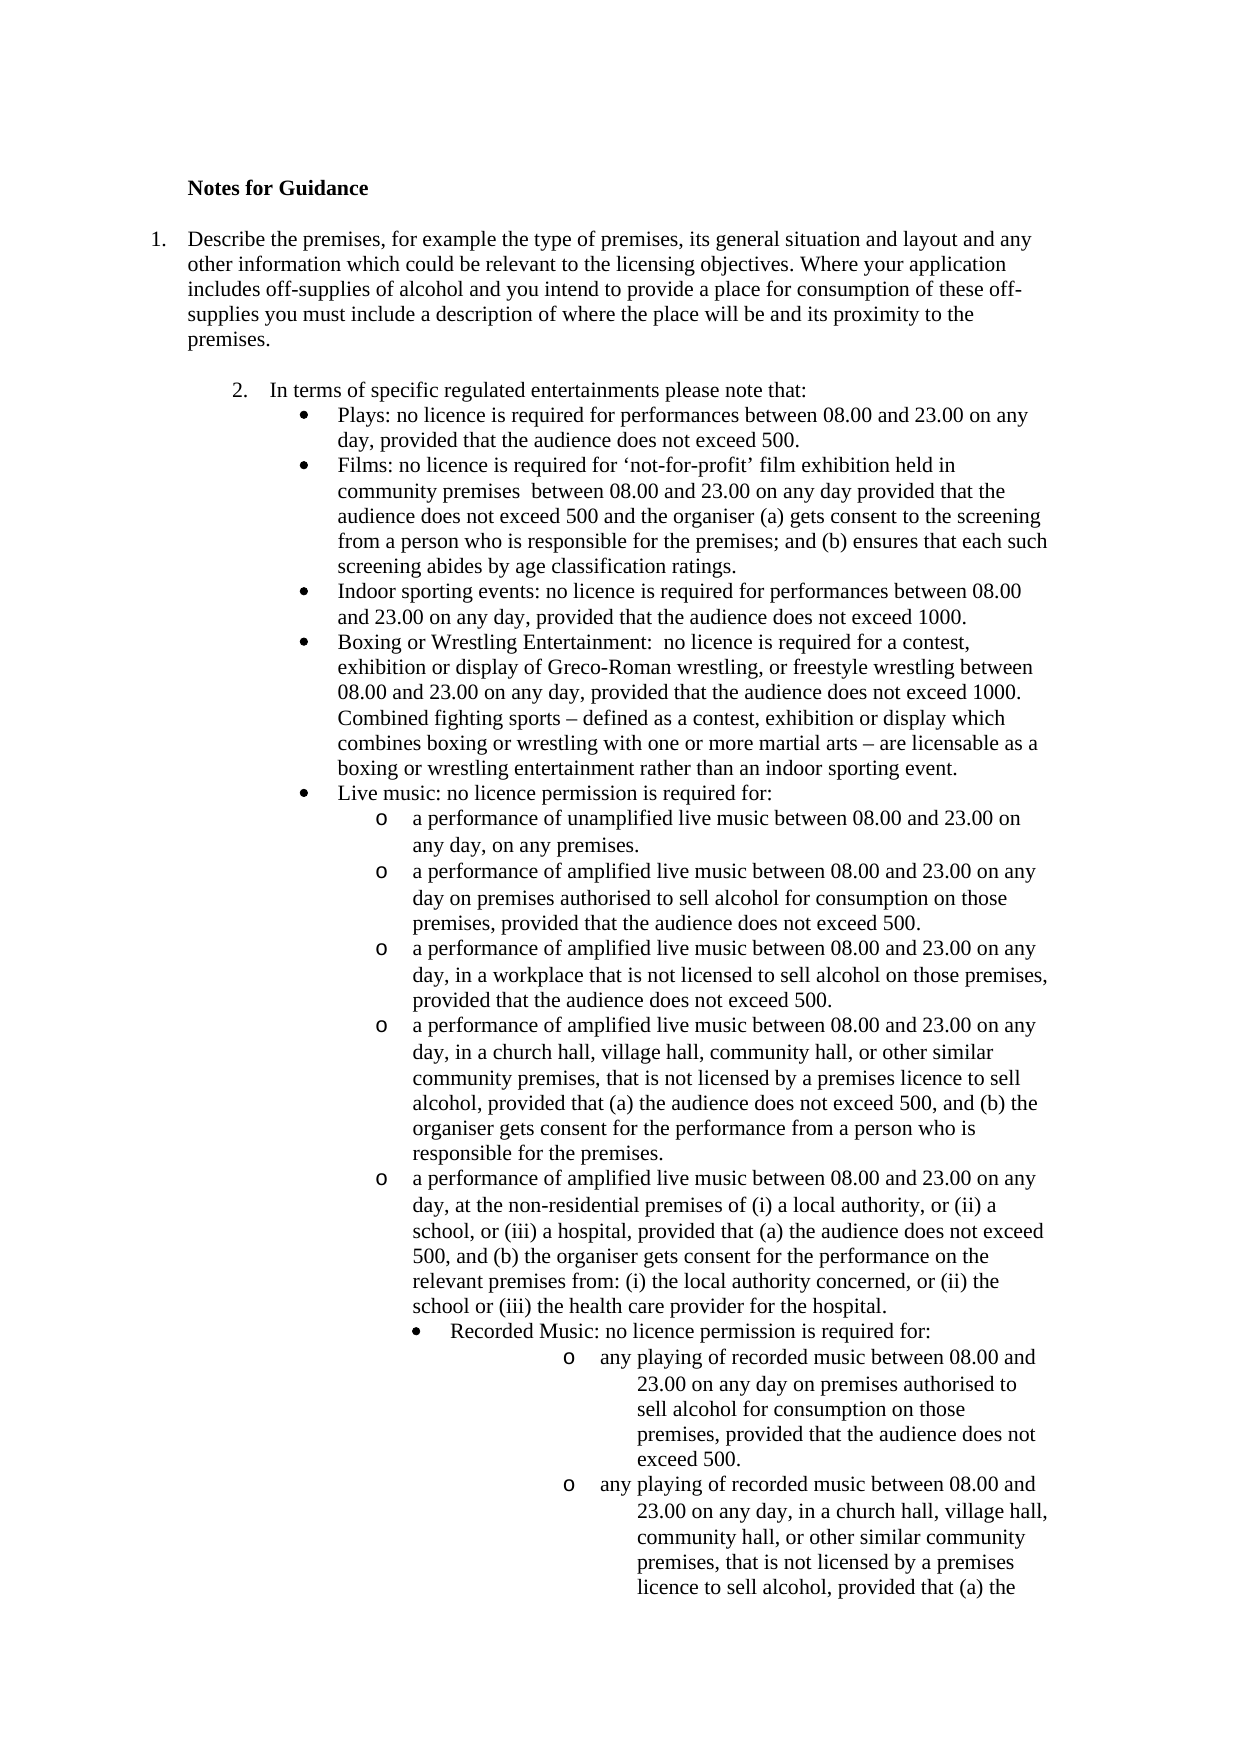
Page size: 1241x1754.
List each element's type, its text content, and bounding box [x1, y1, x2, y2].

list Recorded Music: no licence permission is required for: [412, 1318, 1053, 1344]
list a performance of amplified live music between 08.00 and 23.00 on any day on premises authorised to sell alcohol for consumption on those premises, provided that the audience does not exceed 500. [375, 858, 1053, 935]
list Indoor sporting events: no licence is required for performances between 08.00 and 23.00 on any day, provided that the audience does not exceed 1000. [300, 578, 1053, 629]
list a performance of amplified live music between 08.00 and 23.00 on any day, in a church hall, village hall, community hall, or other similar community premises, that is not licensed by a premises licence to sell alcohol, provided that (a) the audience does not exceed 500, and (b) the organiser gets consent for the performance from a person who is responsible for the premises. [375, 1012, 1053, 1165]
list Live music: no licence permission is required for: [300, 780, 1053, 805]
list any playing of recorded music between 08.00 and 23.00 on any day on premises authorised to sell alcohol for consumption on those premises, provided that the audience does not exceed 500. [562, 1344, 1053, 1471]
list In terms of specific regulated entertainments please note that: [232, 377, 1053, 402]
text 1. Describe the premises, for example the type of premises, its general situation and layout and any other information which could be relevant to the licensing objectives. Where your application includes off-supplies of alcohol and you intend to provide a place for consumption of these off- supplies you must include a description of where the place will be and its proximity to the premises. [150, 226, 1053, 352]
list Plays: no licence is required for performances between 08.00 and 23.00 on any day, provided that the audience does not exceed 500. [300, 402, 1053, 452]
list Films: no licence is required for ‘not-for-profit’ film exhibition held in community premises between 08.00 and 23.00 on any day provided that the audience does not exceed 500 and the organiser (a) gets consent to the screening from a person who is responsible for the premises; and (b) ensures that each such screening abides by age classification ratings. [300, 452, 1053, 578]
list Boxing or Wrestling Entertainment: no licence is required for a contest, exhibition or display of Greco-Roman wrestling, or freestyle wrestling between 08.00 and 23.00 on any day, provided that the audience does not exceed 1000. Combined fighting sports – defined as a contest, exhibition or display which combines boxing or wrestling with one or more martial arts – are licensable as a boxing or wrestling entertainment rather than an indoor sporting event. [300, 629, 1053, 780]
list any playing of recorded music between 08.00 and 23.00 on any day, in a church hall, village hall, community hall, or other similar community premises, that is not licensed by a premises licence to sell alcohol, provided that (a) the [562, 1471, 1053, 1599]
list a performance of amplified live music between 08.00 and 23.00 on any day, in a workplace that is not licensed to sell alcohol on those premises, provided that the audience does not exceed 500. [375, 935, 1053, 1012]
list a performance of unamplified live music between 08.00 and 23.00 on any day, on any premises. [375, 805, 1053, 858]
text Notes for Guidance [187, 175, 1053, 200]
list a performance of amplified live music between 08.00 and 23.00 on any day, at the non-residential premises of (i) a local authority, or (ii) a school, or (iii) a hospital, provided that (a) the audience does not exceed 500, and (b) the organiser gets consent for the performance on the relevant premises from: (i) the local authority concerned, or (ii) the school or (iii) the health care provider for the hospital. [375, 1165, 1053, 1318]
